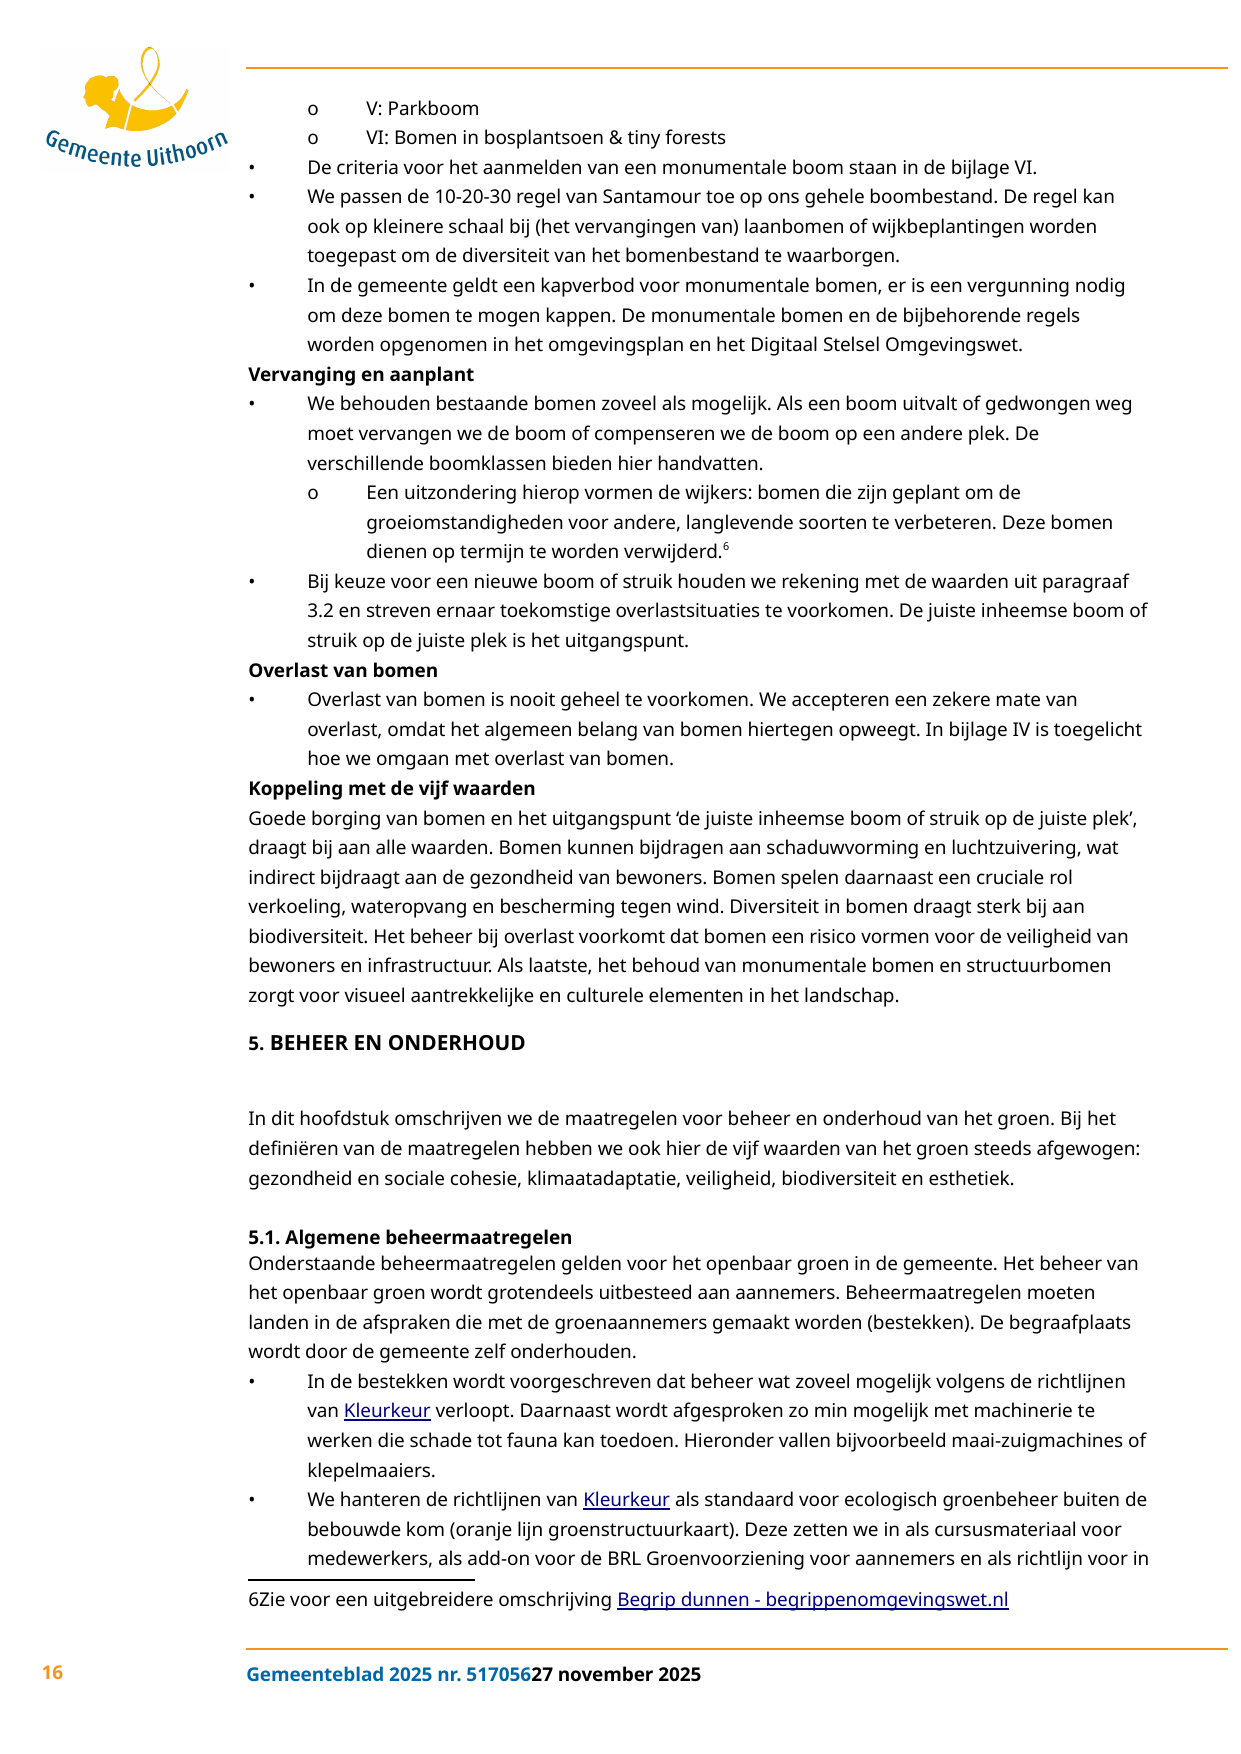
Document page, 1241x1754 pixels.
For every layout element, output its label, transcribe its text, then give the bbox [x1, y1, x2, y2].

list VI: Bomen in bosplantsoen & tiny forests [307, 124, 1152, 150]
list In de bestekken wordt voorgeschreven dat beheer wat zoveel mogelijk volgens de richtlijnen van Kleurkeur verloopt. Daarnaast wordt afgesproken zo min mogelijk met machinerie te werken die schade tot fauna kan toedoen. Hieronder vallen bijvoorbeeld maai-zuigmachines of klepelmaaiers. [248, 1368, 1152, 1482]
list In de gemeente geldt een kapverbod voor monumentale bomen, er is een vergunning nodig om deze bomen te mogen kappen. De monumentale bomen en de bijbehorende regels worden opgenomen in het omgevingsplan en het Digitaal Stelsel Omgevingswet. [248, 272, 1152, 357]
text Vervanging en aanplant [248, 361, 1152, 387]
list V: Parkboom [307, 95, 1152, 121]
text Goede borging van bomen en het uitgangspunt ‘de juiste inheemse boom of struik op de juiste plek’, draagt bij aan alle waarden. Bomen kunnen bijdragen aan schaduwvorming en luchtzuivering, wat indirect bijdraagt aan de gezondheid van bewoners. Bomen spelen daarnaast een cruciale rol verkoeling, wateropvang en bescherming tegen wind. Diversiteit in bomen draagt sterk bij aan biodiversiteit. Het beheer bij overlast voorkomt dat bomen een risico vormen voor de veiligheid van bewoners en infrastructuur. Als laatste, het behoud van monumentale bomen en structuurbomen zorgt voor visueel aantrekkelijke en culturele elementen in het landschap. [248, 805, 1152, 1008]
picture [41, 47, 231, 172]
text Koppeling met de vijf waarden [248, 775, 1152, 801]
list Zie voor een uitgebreidere omschrijving Begrip dunnen - begrippenomgevingswet.nl [248, 1586, 1152, 1612]
text In dit hoofdstuk omschrijven we de maatregelen voor beheer en onderhoud van het groen. Bij het definiëren van de maatregelen hebben we ook hier de vijf waarden van het groen steeds afgewogen: gezondheid en sociale cohesie, klimaatadaptatie, veiligheid, biodiversiteit en esthetiek. [248, 1106, 1152, 1191]
text Onderstaande beheermaatregelen gelden voor het openbaar groen in de gemeente. Het beheer van het openbaar groen wordt grotendeels uitbesteed aan aannemers. Beheermaatregelen moeten landen in de afspraken die met de groenaannemers gemaakt worden (bestekken). De begraafplaats wordt door de gemeente zelf onderhouden. [248, 1250, 1152, 1364]
list We passen de 10-20-30 regel van Santamour toe op ons gehele boombestand. De regel kan ook op kleinere schaal bij (het vervangingen van) laanbomen of wijkbeplantingen worden toegepast om de diversiteit van het bomenbestand te waarborgen. [248, 183, 1152, 268]
text Overlast van bomen [248, 657, 1152, 683]
list We hanteren de richtlijnen van Kleurkeur als standaard voor ecologisch groenbeheer buiten de bebouwde kom (oranje lijn groenstructuurkaart). Deze zetten we in als cursusmateriaal voor medewerkers, als add-on voor de BRL Groenvoorziening voor aannemers en als richtlijn voor in [248, 1486, 1152, 1571]
list Een uitzondering hierop vormen de wijkers: bomen die zijn geplant om de groeiomstandigheden voor andere, langlevende soorten te verbeteren. Deze bomen dienen op termijn te worden verwijderd. [307, 479, 1152, 564]
list We behouden bestaande bomen zoveel als mogelijk. Als een boom uitvalt of gedwongen weg moet vervangen we de boom of compenseren we de boom op een andere plek. De verschillende boomklassen bieden hier handvatten. [248, 391, 1152, 476]
text 5. BEHEER EN ONDERHOUD [248, 1028, 1152, 1056]
list Overlast van bomen is nooit geheel te voorkomen. We accepteren een zekere mate van overlast, omdat het algemeen belang van bomen hiertegen opweegt. In bijlage IV is toegelicht hoe we omgaan met overlast van bomen. [248, 686, 1152, 771]
list Bij keuze voor een nieuwe boom of struik houden we rekening met de waarden uit paragraaf 3.2 en streven ernaar toekomstige overlastsituaties te voorkomen. De juiste inheemse boom of struik op de juiste plek is het uitgangspunt. [248, 568, 1152, 653]
text 5.1. Algemene beheermaatregelen [248, 1224, 1152, 1250]
list De criteria voor het aanmelden van een monumentale boom staan in de bijlage VI. [248, 154, 1152, 180]
